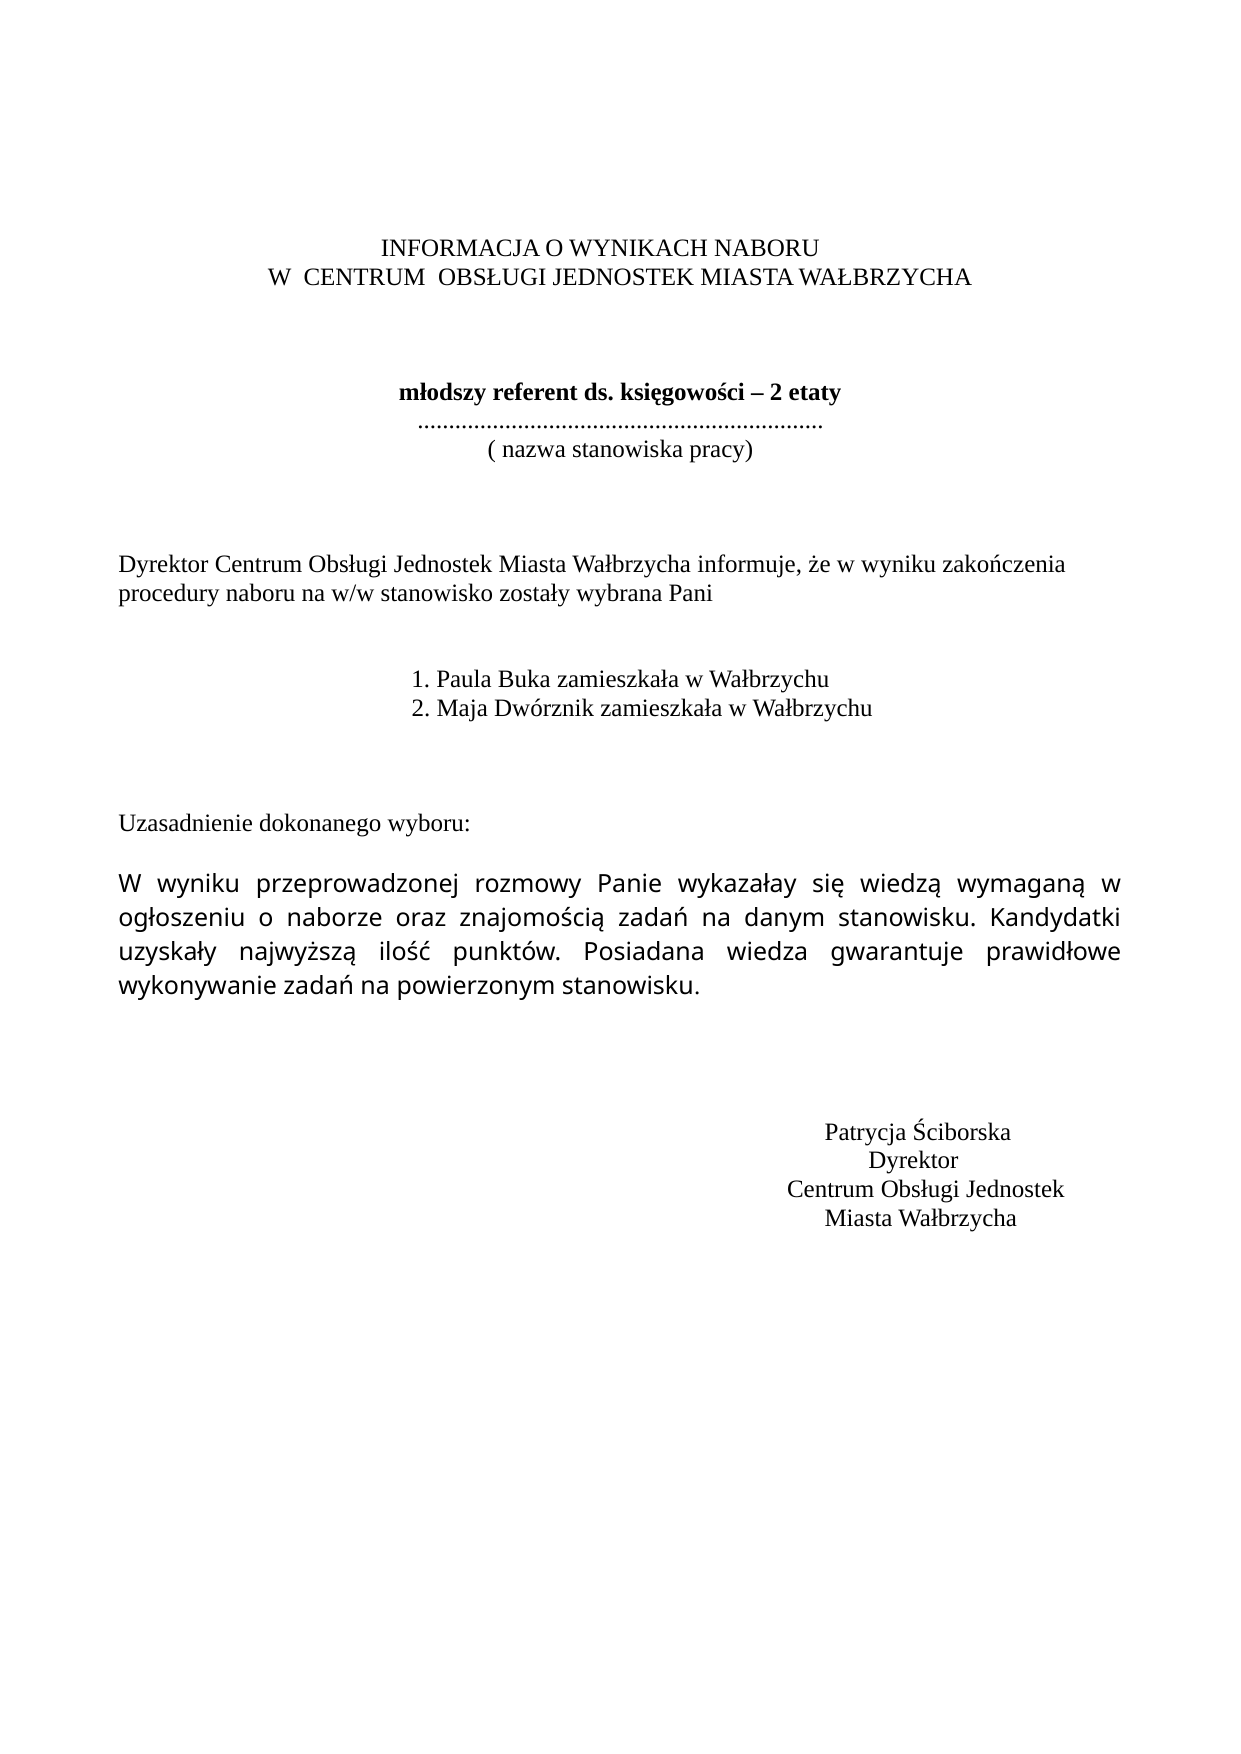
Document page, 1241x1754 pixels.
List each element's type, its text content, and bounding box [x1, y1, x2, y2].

text Miasta Wałbrzycha [118, 1203, 1122, 1232]
text INFORMACJA O WYNIKACH NABORU [118, 233, 1122, 262]
text Uzasadnienie dokonanego wyboru: [118, 808, 1122, 837]
text ................................................................. [118, 406, 1122, 434]
text 1. Paula Buka zamieszkała w Wałbrzychu [118, 664, 1122, 693]
text Centrum Obsługi Jednostek [118, 1174, 1122, 1203]
text Dyrektor Centrum Obsługi Jednostek Miasta Wałbrzycha informuje, że w wyniku zakończenia procedury naboru na w/w stanowisko zostały wybrana Pani [118, 549, 1122, 607]
text Dyrektor [118, 1146, 1122, 1174]
text W wyniku przeprowadzonej rozmowy Panie wykazałay się wiedzą wymaganą w ogłoszeniu o naborze oraz znajomością zadań na danym stanowisku. Kandydatki uzyskały najwyższą ilość punktów. Posiadana wiedza gwarantuje prawidłowe wykonywanie zadań na powierzonym stanowisku. [118, 866, 1122, 1002]
text Patrycja Ściborska [118, 1117, 1122, 1146]
text ( nazwa stanowiska pracy) [118, 434, 1122, 463]
text 2. Maja Dwórznik zamieszkała w Wałbrzychu [118, 693, 1122, 722]
text młodszy referent ds. księgowości – 2 etaty [118, 377, 1122, 406]
text W CENTRUM OBSŁUGI JEDNOSTEK MIASTA WAŁBRZYCHA [118, 262, 1122, 291]
